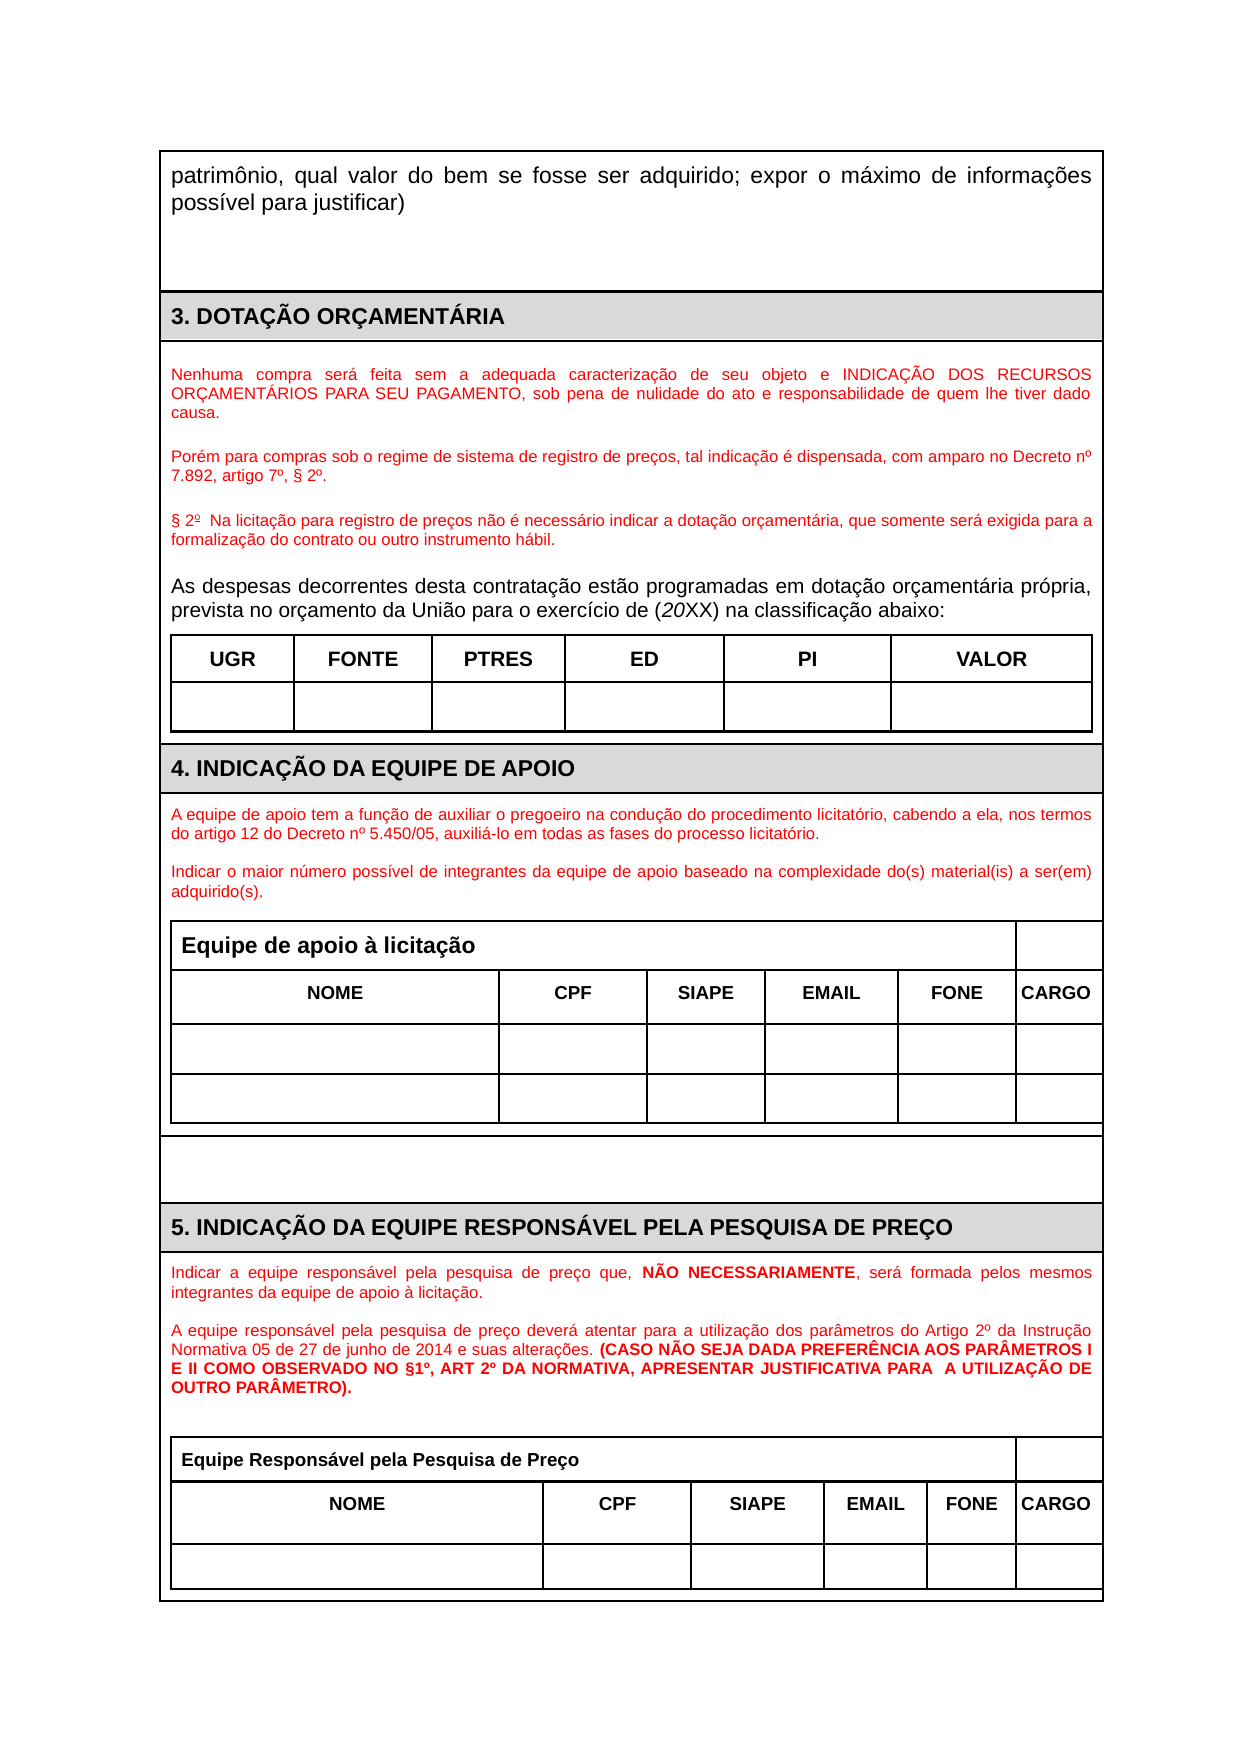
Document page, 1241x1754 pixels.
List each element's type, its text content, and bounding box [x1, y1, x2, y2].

table_cell Nenhuma compra será feita sem a adequada caracterização de seu objeto e INDICAÇÃO DOS RECURSOS ORÇAMENTÁRIOS PARA SEU PAGAMENTO, sob pena de nulidade do ato e responsabilidade de quem lhe tiver dado causa. Porém para compras sob o regime de sistema de registro de preços, tal indicação é dispensada, com amparo no Decreto nº 7.892, artigo 7º, § 2º. § 2o Na licitação para registro de preços não é necessário indicar a dotação orçamentária, que somente será exigida para a formalização do contrato ou outro instrumento hábil. As despesas decorrentes desta contratação estão programadas em dotação orçamentária própria, prevista no orçamento da União para o exercício de (20XX) na classificação abaixo: [161, 342, 1102, 743]
table_cell [172, 1025, 498, 1073]
table_cell [899, 1025, 1015, 1073]
table_cell 5. INDICAÇÃO DA EQUIPE RESPONSÁVEL PELA PESQUISA DE PREÇO [161, 1204, 1102, 1251]
table_header Equipe Responsável pela Pesquisa de Preço [172, 1438, 1015, 1480]
table_cell FONE [899, 971, 1015, 1023]
table_header UGR [172, 636, 293, 681]
table_cell [766, 1075, 897, 1122]
table_cell [433, 683, 564, 730]
table_cell [825, 1545, 926, 1587]
table_cell CARGO [1017, 1483, 1102, 1543]
table_cell [928, 1545, 1015, 1587]
table_cell [172, 1545, 542, 1587]
table_header [1017, 922, 1102, 969]
table_header ED [566, 636, 723, 681]
table_cell FONE [928, 1483, 1015, 1543]
table_cell [544, 1545, 690, 1587]
table_cell Indicar a equipe responsável pela pesquisa de preço que, NÃO NECESSARIAMENTE, será formada pelos mesmos integrantes da equipe de apoio à licitação. A equipe responsável pela pesquisa de preço deverá atentar para a utilização dos parâmetros do Artigo 2º da Instrução Normativa 05 de 27 de junho de 2014 e suas alterações. (CASO NÃO SEJA DADA PREFERÊNCIA AOS PARÂMETROS I E II COMO OBSERVADO NO §1º, ART 2º DA NORMATIVA, APRESENTAR JUSTIFICATIVA PARA A UTILIZAÇÃO DE OUTRO PARÂMETRO). [161, 1253, 1102, 1600]
table_header Equipe de apoio à licitação [172, 922, 1015, 969]
table_cell [648, 1075, 764, 1122]
table_cell CPF [544, 1483, 690, 1543]
table_cell [692, 1545, 823, 1587]
table_cell NOME [172, 971, 498, 1023]
table_header PTRES [433, 636, 564, 681]
table_cell EMAIL [825, 1483, 926, 1543]
table_header VALOR [892, 636, 1091, 681]
table_cell CPF [500, 971, 646, 1023]
table_header PI [725, 636, 890, 681]
table_cell [172, 683, 293, 730]
table_cell [500, 1075, 646, 1122]
table_cell [648, 1025, 764, 1073]
table_cell [725, 683, 890, 730]
table_cell 3. DOTAÇÃO ORÇAMENTÁRIA [161, 293, 1102, 339]
table_cell [161, 1137, 1102, 1202]
table_cell [1017, 1025, 1102, 1073]
table_cell NOME [172, 1483, 542, 1543]
table_cell [892, 683, 1091, 730]
table_cell 4. INDICAÇÃO DA EQUIPE DE APOIO [161, 745, 1102, 792]
table_cell [899, 1075, 1015, 1122]
table_cell EMAIL [766, 971, 897, 1023]
table_cell CARGO [1017, 971, 1102, 1023]
table_cell [172, 1075, 498, 1122]
table_cell patrimônio, qual valor do bem se fosse ser adquirido; expor o máximo de informações possível para justificar) [161, 152, 1102, 290]
table_header FONTE [295, 636, 431, 681]
table_cell [1017, 1075, 1102, 1122]
table_cell [566, 683, 723, 730]
table_cell [1017, 1545, 1102, 1587]
table_header [1017, 1438, 1102, 1480]
table_cell SIAPE [648, 971, 764, 1023]
table_cell SIAPE [692, 1483, 823, 1543]
table_cell [295, 683, 431, 730]
table_cell [766, 1025, 897, 1073]
table_cell [500, 1025, 646, 1073]
table_cell A equipe de apoio tem a função de auxiliar o pregoeiro na condução do procedimento licitatório, cabendo a ela, nos termos do artigo 12 do Decreto nº 5.450/05, auxiliá-lo em todas as fases do processo licitatório. Indicar o maior número possível de integrantes da equipe de apoio baseado na complexidade do(s) material(is) a ser(em) adquirido(s). [161, 794, 1102, 1134]
